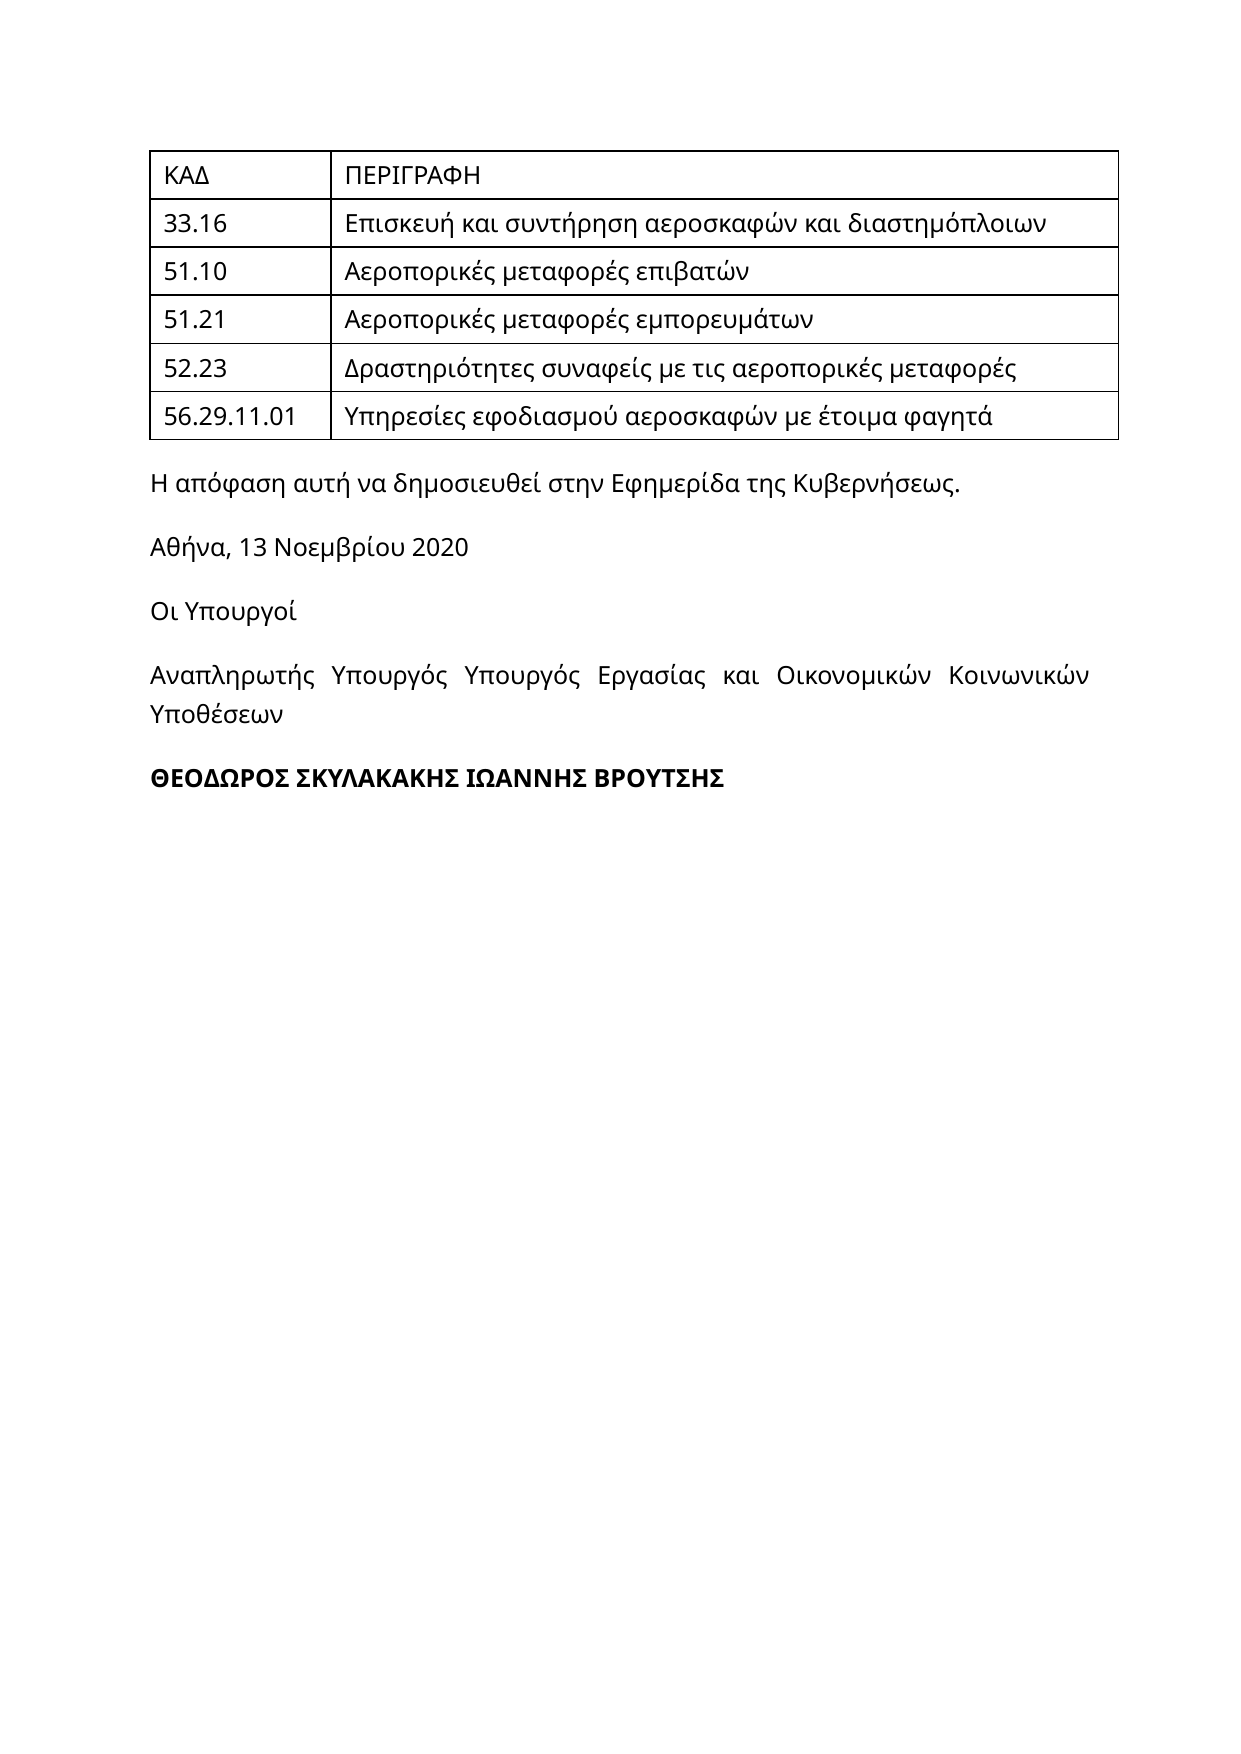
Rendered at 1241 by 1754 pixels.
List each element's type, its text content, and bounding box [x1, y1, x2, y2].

text Η απόφαση αυτή να δημοσιευθεί στην Εφημερίδα της Κυβερνήσεως. [150, 465, 1090, 499]
text Αναπληρωτής Υπουργός Υπουργός Εργασίας και Οικονομικών Κοινωνικών Υποθέσεων [150, 658, 1090, 731]
table_cell Δραστηριότητες συναφείς με τις αεροπορικές μεταφορές [332, 344, 1118, 391]
table_cell Αεροπορικές μεταφορές επιβατών [332, 248, 1118, 294]
table_cell 51.10 [151, 248, 330, 294]
table_cell 52.23 [151, 344, 330, 391]
table_cell 51.21 [151, 296, 330, 342]
table_cell Υπηρεσίες εφοδιασμού αεροσκαφών με έτοιμα φαγητά [332, 392, 1118, 439]
table_cell 56.29.11.01 [151, 392, 330, 439]
table_header ΚΑΔ [151, 152, 330, 198]
text Αθήνα, 13 Νοεμβρίου 2020 [150, 529, 1090, 563]
text Οι Υπουργοί [150, 594, 1090, 628]
table_header ΠΕΡΙΓΡΑΦΗ [332, 152, 1118, 198]
table_cell Επισκευή και συντήρηση αεροσκαφών και διαστημόπλοιων [332, 200, 1118, 246]
table_cell 33.16 [151, 200, 330, 246]
text ΘΕΟΔΩΡΟΣ ΣΚΥΛΑΚΑΚΗΣ ΙΩΑΝΝΗΣ ΒΡΟΥΤΣΗΣ [150, 761, 1090, 795]
table_cell Αεροπορικές μεταφορές εμπορευμάτων [332, 296, 1118, 342]
